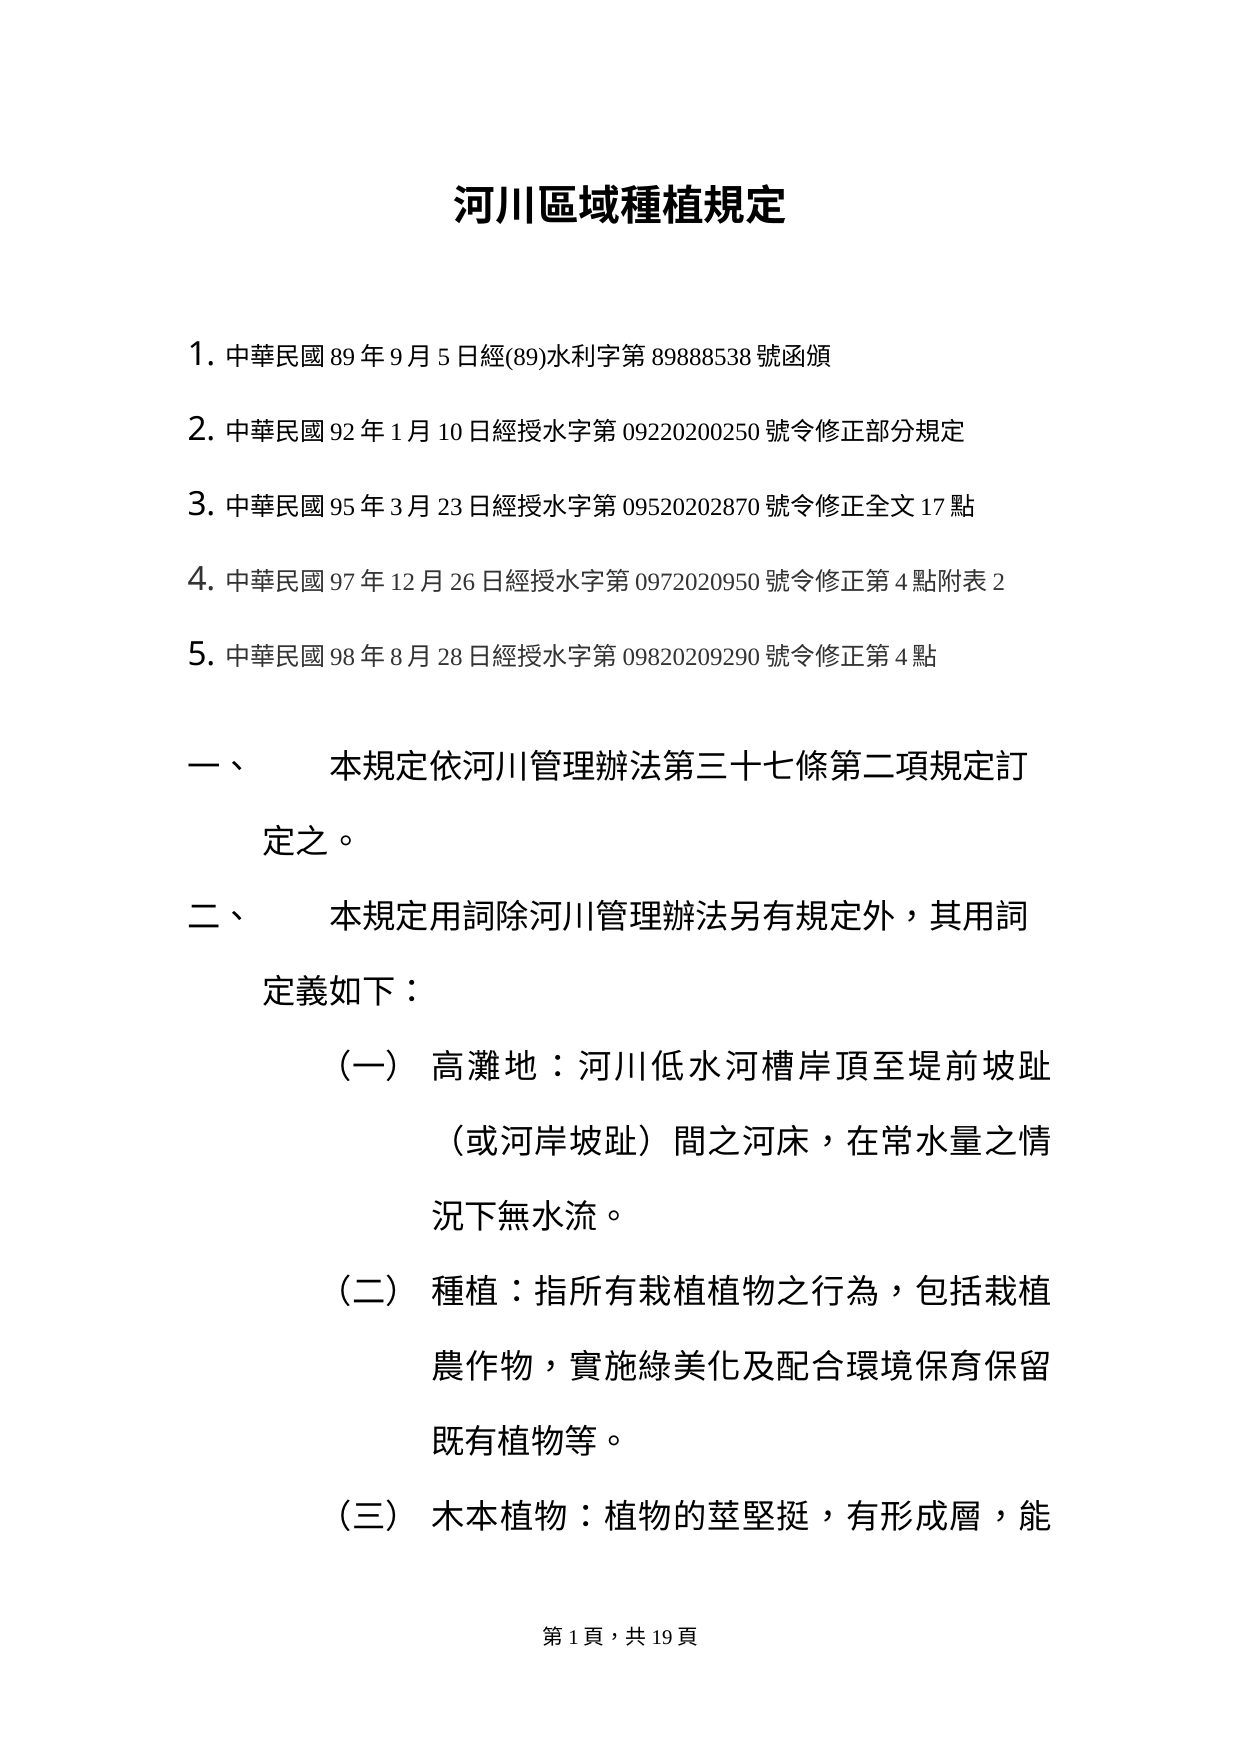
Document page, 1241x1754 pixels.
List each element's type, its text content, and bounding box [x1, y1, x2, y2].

list 本規定用詞除河川管理辦法另有規定外，其用詞定義如下： [187, 877, 1053, 1027]
list 中華民國92年1月10日經授水字第09220200250號令修正部分規定 [187, 389, 1053, 464]
list 中華民國89年9月5日經(89)水利字第89888538號函頒 [187, 314, 1053, 389]
list 本規定依河川管理辦法第三十七條第二項規定訂定之。 [187, 727, 1053, 877]
list 中華民國95年3月23日經授水字第09520202870號令修正全文17點 [187, 464, 1053, 539]
text 河川區域種植規定 [187, 164, 1053, 239]
list 木本植物：植物的莖堅挺，有形成層，能 [318, 1477, 1053, 1552]
list 種植：指所有栽植植物之行為，包括栽植農作物，實施綠美化及配合環境保育保留既有植物等。 [318, 1252, 1053, 1477]
list 高灘地：河川低水河槽岸頂至堤前坡趾（或河岸坡趾）間之河床，在常水量之情況下無水流。 [318, 1027, 1053, 1252]
list 中華民國98年8月28日經授水字第09820209290號令修正第4點 [187, 614, 1053, 689]
list 中華民國97年12月26日經授水字第0972020950號令修正第4點附表2 [187, 539, 1053, 614]
